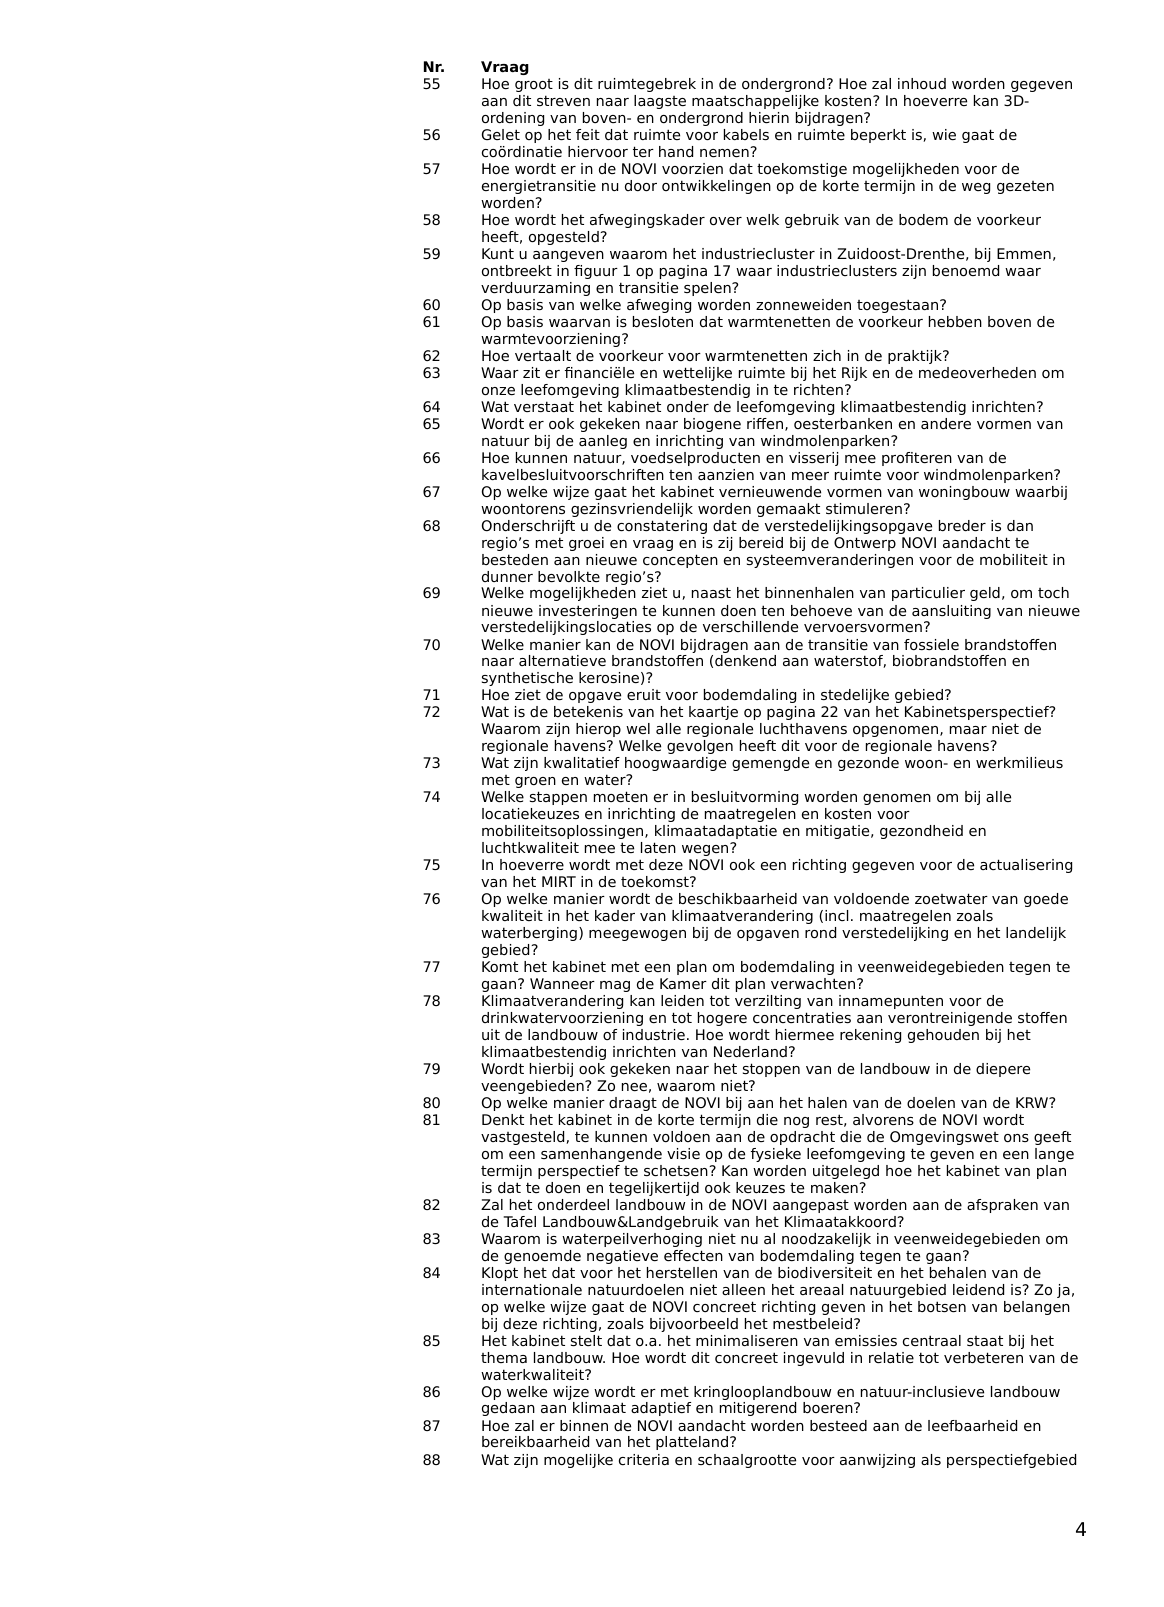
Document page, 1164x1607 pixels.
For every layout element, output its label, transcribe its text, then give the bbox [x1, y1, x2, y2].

table_header Nr. [422, 59, 475, 76]
table_cell Op welke wijze gaat het kabinet vernieuwende vormen van woningbouw waarbij woontorens gezinsvriendelijk worden gemaakt stimuleren? [475, 484, 1087, 517]
table_cell 61 [422, 314, 475, 348]
table_cell 64 [422, 399, 475, 416]
table_cell In hoeverre wordt met deze NOVI ook een richting gegeven voor de actualisering van het MIRT in de toekomst? [475, 857, 1087, 891]
table_cell 70 [422, 636, 475, 687]
table_cell 63 [422, 365, 475, 399]
table_cell Wordt hierbij ook gekeken naar het stoppen van de landbouw in de diepere veengebieden? Zo nee, waarom niet? [475, 1061, 1087, 1095]
table_cell Kunt u aangeven waarom het industriecluster in Zuidoost-Drenthe, bij Emmen, ontbreekt in figuur 1 op pagina 17 waar industrieclusters zijn benoemd waar verduurzaming en transitie spelen? [475, 246, 1087, 297]
table_cell 72 [422, 704, 475, 755]
table_cell Op welke wijze wordt er met kringlooplandbouw en natuur-inclusieve landbouw gedaan aan klimaat adaptief en mitigerend boeren? [475, 1384, 1087, 1417]
table_cell 60 [422, 297, 475, 314]
table_cell 74 [422, 789, 475, 857]
table_cell 71 [422, 687, 475, 704]
table_cell Klopt het dat voor het herstellen van de biodiversiteit en het behalen van de internationale natuurdoelen niet alleen het areaal natuurgebied leidend is? Zo ja, op welke wijze gaat de NOVI concreet richting geven in het botsen van belangen bij deze richting, zoals bijvoorbeeld het mestbeleid? [475, 1265, 1087, 1332]
table_cell 88 [422, 1451, 475, 1468]
table_cell Op basis waarvan is besloten dat warmtenetten de voorkeur hebben boven de warmtevoorziening? [475, 314, 1087, 348]
table_cell 83 [422, 1231, 475, 1264]
table_cell 66 [422, 450, 475, 483]
table_cell Komt het kabinet met een plan om bodemdaling in veenweidegebieden tegen te gaan? Wanneer mag de Kamer dit plan verwachten? [475, 959, 1087, 993]
table_cell 80 [422, 1095, 475, 1112]
table_cell Het kabinet stelt dat o.a. het minimaliseren van emissies centraal staat bij het thema landbouw. Hoe wordt dit concreet ingevuld in relatie tot verbeteren van de waterkwaliteit? [475, 1333, 1087, 1383]
table_cell 67 [422, 484, 475, 517]
table_cell 55 [422, 76, 475, 127]
table_cell Wat zijn mogelijke criteria en schaalgrootte voor aanwijzing als perspectiefgebied [475, 1451, 1087, 1468]
table_cell Wat is de betekenis van het kaartje op pagina 22 van het Kabinetsperspectief? Waarom zijn hierop wel alle regionale luchthavens opgenomen, maar niet de regionale havens? Welke gevolgen heeft dit voor de regionale havens? [475, 704, 1087, 755]
table_cell 73 [422, 755, 475, 789]
table_cell 77 [422, 959, 475, 993]
table_cell Hoe wordt het afwegingskader over welk gebruik van de bodem de voorkeur heeft, opgesteld? [475, 212, 1087, 246]
table_cell Onderschrijft u de constatering dat de verstedelijkingsopgave breder is dan regio’s met groei en vraag en is zij bereid bij de Ontwerp NOVI aandacht te besteden aan nieuwe concepten en systeemveranderingen voor de mobiliteit in dunner bevolkte regio’s? [475, 518, 1087, 585]
table_cell 68 [422, 518, 475, 585]
table_cell 65 [422, 416, 475, 449]
table_header Vraag [475, 59, 1087, 76]
table_cell Klimaatverandering kan leiden tot verzilting van innamepunten voor de drinkwatervoorziening en tot hogere concentraties aan verontreinigende stoffen uit de landbouw of industrie. Hoe wordt hiermee rekening gehouden bij het klimaatbestendig inrichten van Nederland? [475, 993, 1087, 1061]
table_cell 62 [422, 348, 475, 365]
table_cell Wordt er ook gekeken naar biogene riffen, oesterbanken en andere vormen van natuur bij de aanleg en inrichting van windmolenparken? [475, 416, 1087, 449]
table_cell 85 [422, 1333, 475, 1383]
table_cell Hoe kunnen natuur, voedselproducten en visserij mee profiteren van de kavelbesluitvoorschriften ten aanzien van meer ruimte voor windmolenparken? [475, 450, 1087, 483]
table_cell Waar zit er financiële en wettelijke ruimte bij het Rijk en de medeoverheden om onze leefomgeving klimaatbestendig in te richten? [475, 365, 1087, 399]
table_cell Welke manier kan de NOVI bijdragen aan de transitie van fossiele brandstoffen naar alternatieve brandstoffen (denkend aan waterstof, biobrandstoffen en synthetische kerosine)? [475, 636, 1087, 687]
table_cell 86 [422, 1384, 475, 1417]
table_cell 78 [422, 993, 475, 1061]
table_cell Op welke manier draagt de NOVI bij aan het halen van de doelen van de KRW? [475, 1095, 1087, 1112]
table_cell 57 [422, 161, 475, 212]
table_cell Welke stappen moeten er in besluitvorming worden genomen om bij alle locatiekeuzes en inrichting de maatregelen en kosten voor mobiliteitsoplossingen, klimaatadaptatie en mitigatie, gezondheid en luchtkwaliteit mee te laten wegen? [475, 789, 1087, 857]
table_cell Op welke manier wordt de beschikbaarheid van voldoende zoetwater van goede kwaliteit in het kader van klimaatverandering (incl. maatregelen zoals waterberging) meegewogen bij de opgaven rond verstedelijking en het landelijk gebied? [475, 891, 1087, 959]
table_cell Denkt het kabinet in de korte termijn die nog rest, alvorens de NOVI wordt vastgesteld, te kunnen voldoen aan de opdracht die de Omgevingswet ons geeft om een samenhangende visie op de fysieke leefomgeving te geven en een lange termijn perspectief te schetsen? Kan worden uitgelegd hoe het kabinet van plan is dat te doen en tegelijkertijd ook keuzes te maken? [475, 1112, 1087, 1197]
table_cell 79 [422, 1061, 475, 1095]
table_cell 87 [422, 1418, 475, 1451]
table_cell 58 [422, 212, 475, 246]
table_cell Welke mogelijkheden ziet u, naast het binnenhalen van particulier geld, om toch nieuwe investeringen te kunnen doen ten behoeve van de aansluiting van nieuwe verstedelijkingslocaties op de verschillende vervoersvormen? [475, 585, 1087, 636]
table_cell Gelet op het feit dat ruimte voor kabels en ruimte beperkt is, wie gaat de coördinatie hiervoor ter hand nemen? [475, 127, 1087, 161]
table_cell Zal het onderdeel landbouw in de NOVI aangepast worden aan de afspraken van de Tafel Landbouw&Landgebruik van het Klimaatakkoord? [475, 1197, 1087, 1231]
table_cell Wat verstaat het kabinet onder de leefomgeving klimaatbestendig inrichten? [475, 399, 1087, 416]
table_cell 56 [422, 127, 475, 161]
table_cell 76 [422, 891, 475, 959]
table_cell 81 [422, 1112, 475, 1197]
table_cell Hoe ziet de opgave eruit voor bodemdaling in stedelijke gebied? [475, 687, 1087, 704]
table_cell Hoe vertaalt de voorkeur voor warmtenetten zich in de praktijk? [475, 348, 1087, 365]
table_cell 84 [422, 1265, 475, 1332]
table_cell Hoe wordt er in de NOVI voorzien dat toekomstige mogelijkheden voor de energietransitie nu door ontwikkelingen op de korte termijn in de weg gezeten worden? [475, 161, 1087, 212]
table_cell Op basis van welke afweging worden zonneweiden toegestaan? [475, 297, 1087, 314]
table_cell Waarom is waterpeilverhoging niet nu al noodzakelijk in veenweidegebieden om de genoemde negatieve effecten van bodemdaling tegen te gaan? [475, 1231, 1087, 1264]
table_cell Hoe groot is dit ruimtegebrek in de ondergrond? Hoe zal inhoud worden gegeven aan dit streven naar laagste maatschappelijke kosten? In hoeverre kan 3D-ordening van boven- en ondergrond hierin bijdragen? [475, 76, 1087, 127]
table_cell 82 [422, 1197, 475, 1231]
table_cell 69 [422, 585, 475, 636]
table_cell 75 [422, 857, 475, 891]
table_cell Wat zijn kwalitatief hoogwaardige gemengde en gezonde woon- en werkmilieus met groen en water? [475, 755, 1087, 789]
table_cell 59 [422, 246, 475, 297]
table_cell Hoe zal er binnen de NOVI aandacht worden besteed aan de leefbaarheid en bereikbaarheid van het platteland? [475, 1418, 1087, 1451]
